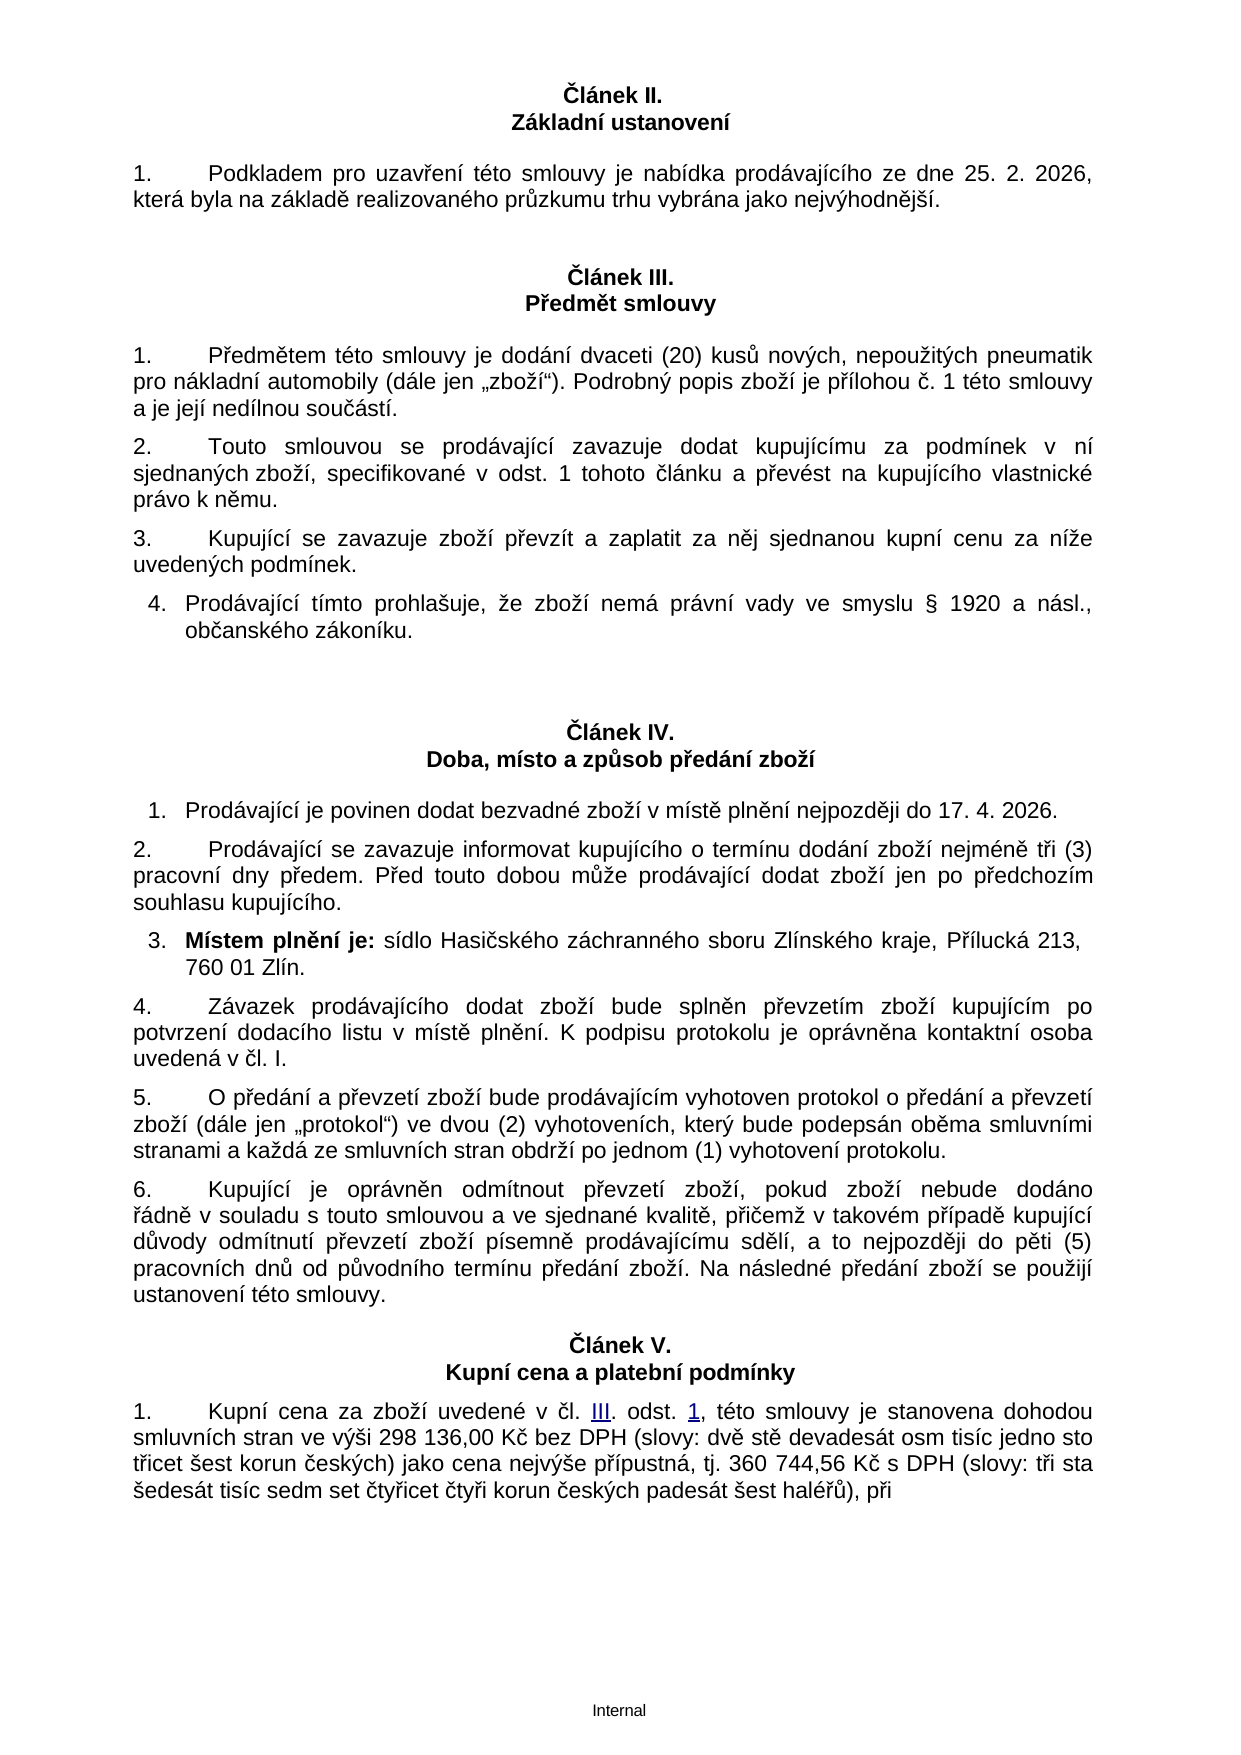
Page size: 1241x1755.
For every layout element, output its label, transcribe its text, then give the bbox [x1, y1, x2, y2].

list Kupující se zavazuje zboží převzít a zaplatit za něj sjednanou kupní cenu za níže uvedených podmínek. [133, 525, 1093, 578]
list Podkladem pro uzavření této smlouvy je nabídka prodávajícího ze dne 25. 2. 2026, která byla na základě realizovaného průzkumu trhu vybrána jako nejvýhodnější. [133, 160, 1093, 213]
list Prodávající je povinen dodat bezvadné zboží v místě plnění nejpozději do 17. 4. 2026. [148, 797, 1123, 823]
list Kupující je oprávněn odmítnout převzetí zboží, pokud zboží nebude dodáno řádně v souladu s touto smlouvou a ve sjednané kvalitě, přičemž v takovém případě kupující důvody odmítnutí převzetí zboží písemně prodávajícímu sdělí, a to nejpozději do pěti (5) pracovních dnů od původního termínu předání zboží. Na následné předání zboží se použijí ustanovení této smlouvy. [133, 1176, 1093, 1307]
text Kupní cena a platební podmínky [148, 1359, 1093, 1385]
list Touto smlouvou se prodávající zavazuje dodat kupujícímu za podmínek v ní sjednaných zboží, specifikované v odst. 1 tohoto článku a převést na kupujícího vlastnické právo k němu. [133, 433, 1093, 512]
list Prodávající se zavazuje informovat kupujícího o termínu dodání zboží nejméně tři (3) pracovní dny předem. Před touto dobou může prodávající dodat zboží jen po předchozím souhlasu kupujícího. [133, 836, 1093, 915]
list Místem plnění je: sídlo Hasičského záchranného sboru Zlínského kraje, Přílucká 213, [148, 927, 1123, 954]
subtitle Článek IV. [133, 719, 1108, 746]
list Kupní cena za zboží uvedené v čl. III. odst. 1, této smlouvy je stanovena dohodou smluvních stran ve výši 298 136,00 Kč bez DPH (slovy: dvě stě devadesát osm tisíc jedno sto třicet šest korun českých) jako cena nejvýše přípustná, tj. 360 744,56 Kč s DPH (slovy: tři sta šedesát tisíc sedm set čtyřicet čtyři korun českých padesát šest haléřů), při [133, 1398, 1093, 1503]
subtitle Článek III. Předmět smlouvy [523, 264, 718, 317]
text Základní ustanovení [133, 109, 1108, 135]
list Závazek prodávajícího dodat zboží bude splněn převzetím zboží kupujícím po potvrzení dodacího listu v místě plnění. K podpisu protokolu je oprávněna kontaktní osoba uvedená v čl. I. [133, 993, 1093, 1072]
subtitle Článek V. [133, 1332, 1108, 1359]
subtitle Článek II. [133, 82, 1093, 109]
text 760 01 Zlín. [185, 954, 1123, 980]
list Předmětem této smlouvy je dodání dvaceti (20) kusů nových, nepoužitých pneumatik pro nákladní automobily (dále jen „zboží“). Podrobný popis zboží je přílohou č. 1 této smlouvy a je její nedílnou součástí. [133, 342, 1093, 421]
list O předání a převzetí zboží bude prodávajícím vyhotoven protokol o předání a převzetí zboží (dále jen „protokol“) ve dvou (2) vyhotoveních, který bude podepsán oběma smluvními stranami a každá ze smluvních stran obdrží po jednom (1) vyhotovení protokolu. [133, 1084, 1093, 1163]
text Doba, místo a způsob předání zboží [148, 746, 1093, 772]
list Prodávající tímto prohlašuje, že zboží nemá právní vady ve smyslu § 1920 a násl., občanského zákoníku. [148, 590, 1093, 643]
